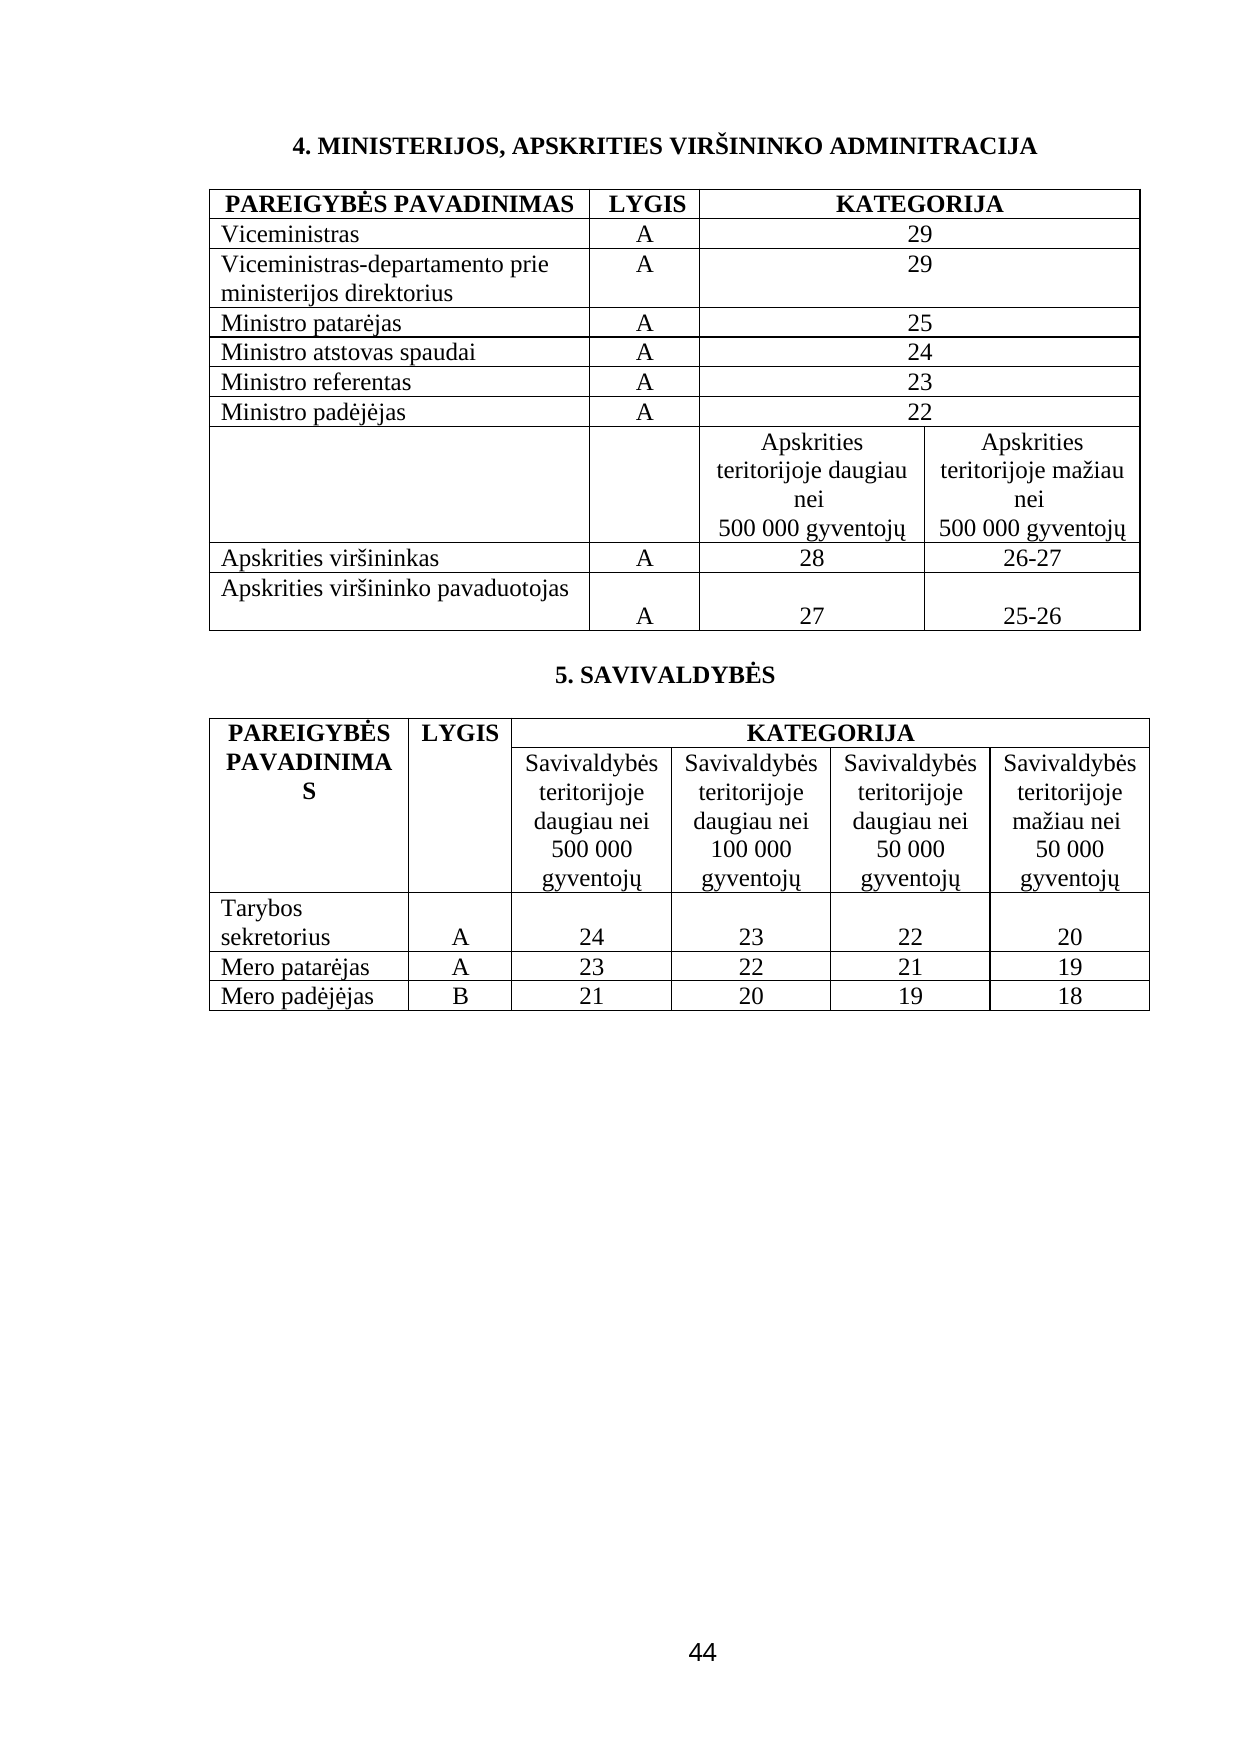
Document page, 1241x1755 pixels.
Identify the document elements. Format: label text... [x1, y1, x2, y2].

table_cell Apskrities teritorijoje daugiau nei 500 000 gyventojų [700, 427, 924, 542]
table_cell 22 [831, 893, 989, 951]
table_cell 29 [700, 219, 1139, 248]
table_cell Viceministras [210, 219, 589, 248]
table_cell 22 [672, 952, 830, 980]
table_cell 21 [831, 952, 989, 980]
table_cell 24 [512, 893, 671, 951]
text 5. SAVIVALDYBĖS [210, 660, 1120, 689]
table_cell 23 [700, 367, 1139, 396]
table_cell Mero patarėjas [210, 952, 408, 980]
table_cell A [409, 893, 511, 951]
table_cell A [590, 367, 699, 396]
table_cell Apskrities viršininkas [210, 543, 589, 572]
table_cell Viceministras-departamento prie ministerijos direktorius [210, 249, 589, 307]
table_cell Apskrities viršininko pavaduotojas [210, 573, 589, 630]
table_cell Ministro padėjėjas [210, 397, 589, 426]
table_cell Ministro patarėjas [210, 308, 589, 336]
table_cell A [590, 397, 699, 426]
table_cell 18 [991, 981, 1149, 1010]
table_cell 28 [700, 543, 924, 572]
table_cell 21 [512, 981, 671, 1010]
table_cell [590, 427, 699, 542]
table_header PAREIGYBĖS PAVADINIMAS [210, 719, 408, 892]
table_cell 23 [512, 952, 671, 980]
table_cell Ministro referentas [210, 367, 589, 396]
table_cell B [409, 981, 511, 1010]
table_cell Apskrities teritorijoje mažiau nei 500 000 gyventojų [925, 427, 1139, 542]
table_cell Savivaldybės teritorijoje daugiau nei 50 000 gyventojų [831, 748, 989, 892]
table_cell A [590, 573, 699, 630]
table_cell A [590, 338, 699, 366]
table_cell 26-27 [925, 543, 1139, 572]
table_header LYGIS [590, 190, 699, 218]
table_cell Savivaldybės teritorijoje daugiau nei 500 000 gyventojų [512, 748, 671, 892]
table_cell 22 [700, 397, 1139, 426]
table_cell Ministro atstovas spaudai [210, 338, 589, 366]
table_cell 24 [700, 338, 1139, 366]
table_cell 19 [991, 952, 1149, 980]
subtitle 4. MINISTERIJOS, APSKRITIES VIRŠININKO ADMINITRACIJA [210, 131, 1120, 160]
table_cell A [590, 219, 699, 248]
table_cell 29 [700, 249, 1139, 307]
table_cell [210, 427, 589, 542]
table_cell 23 [672, 893, 830, 951]
table_cell A [590, 308, 699, 336]
table_cell Savivaldybės teritorijoje daugiau nei 100 000 gyventojų [672, 748, 830, 892]
table_header PAREIGYBĖS PAVADINIMAS [210, 190, 589, 218]
table_header KATEGORIJA [512, 719, 1149, 747]
table_cell 27 [700, 573, 924, 630]
table_cell 25 [700, 308, 1139, 336]
table_cell 20 [991, 893, 1149, 951]
table_cell A [409, 952, 511, 980]
table_cell 19 [831, 981, 989, 1010]
table_cell A [590, 543, 699, 572]
table_cell Savivaldybės teritorijoje mažiau nei 50 000 gyventojų [991, 748, 1149, 892]
table_header LYGIS [409, 719, 511, 892]
table_cell 25-26 [925, 573, 1139, 630]
table_cell Mero padėjėjas [210, 981, 408, 1010]
table_cell 20 [672, 981, 830, 1010]
table_cell A [590, 249, 699, 307]
table_cell Tarybos sekretorius [210, 893, 408, 951]
table_header KATEGORIJA [700, 190, 1139, 218]
